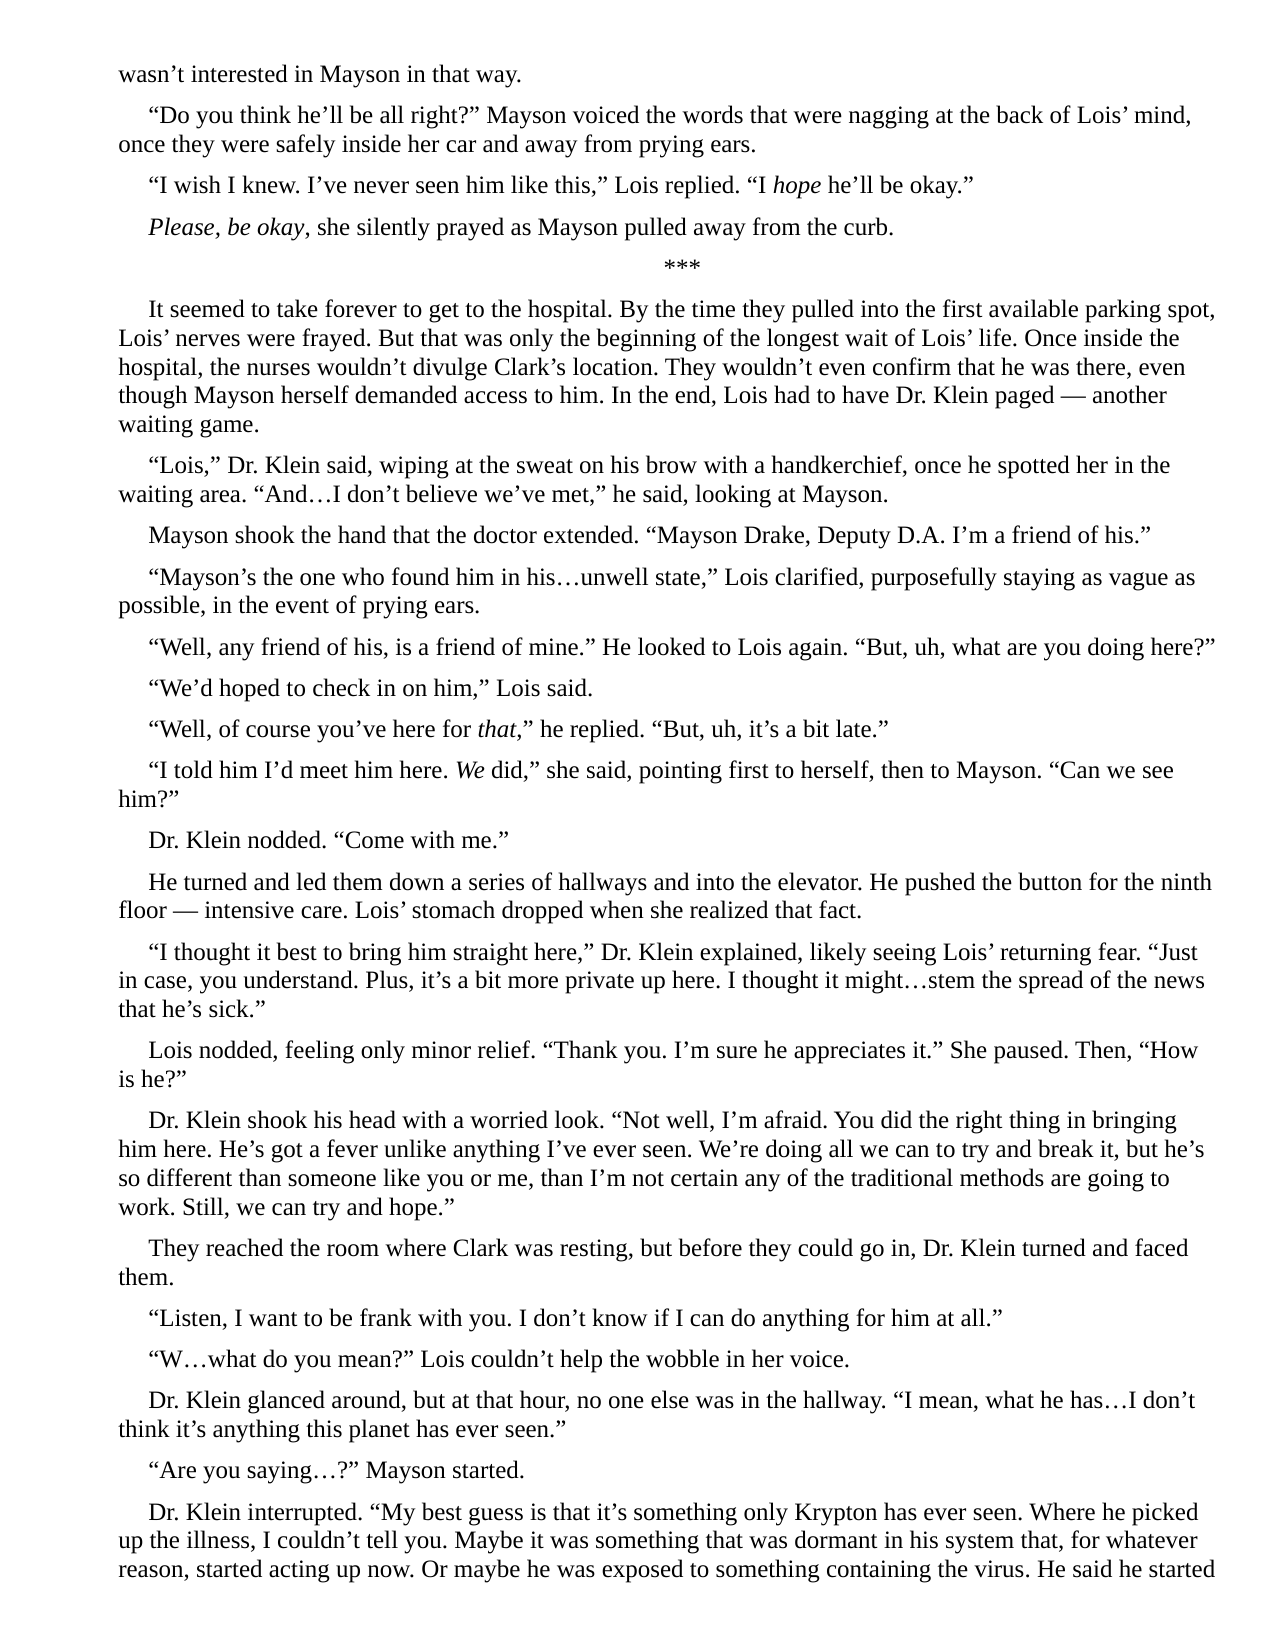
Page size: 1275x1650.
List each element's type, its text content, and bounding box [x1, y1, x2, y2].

text “Well, any friend of his, is a friend of mine.” He looked to Lois again. “But, uh, what are you doing here?” [118, 632, 1216, 660]
text “I told him I’d meet him here. We did,” she said, pointing first to herself, then to Mayson. “Can we see him?” [118, 755, 1216, 813]
text “Lois,” Dr. Klein said, wiping at the sweat on his brow with a handkerchief, once he spotted her in the waiting area. “And…I don’t believe we’ve met,” he said, looking at Mayson. [118, 450, 1216, 508]
text Dr. Klein glanced around, but at that hour, no one else was in the hallway. “I mean, what he has…I don’t think it’s anything this planet has ever seen.” [118, 1385, 1216, 1443]
text Mayson shook the hand that the doctor extended. “Mayson Drake, Deputy D.A. I’m a friend of his.” [118, 520, 1216, 549]
text Dr. Klein interrupted. “My best guess is that it’s something only Krypton has ever seen. Where he picked up the illness, I couldn’t tell you. Maybe it was something that was dormant in his system that, for whatever reason, started acting up now. Or maybe he was exposed to something containing the virus. He said he started [118, 1497, 1216, 1583]
text It seemed to take forever to get to the hospital. By the time they pulled into the first available parking spot, Lois’ nerves were frayed. But that was only the beginning of the longest wait of Lois’ life. Once inside the hospital, the nurses wouldn’t divulge Clark’s location. They wouldn’t even confirm that he was there, even though Mayson herself demanded access to him. In the end, Lois had to have Dr. Klein paged — another waiting game. [118, 294, 1216, 438]
text “I thought it best to bring him straight here,” Dr. Klein explained, likely seeing Lois’ returning fear. “Just in case, you understand. Plus, it’s a bit more private up here. I thought it might…stem the spread of the news that he’s sick.” [118, 937, 1216, 1023]
text “Do you think he’ll be all right?” Mayson voiced the words that were nagging at the back of Lois’ mind, once they were safely inside her car and away from prying ears. [118, 100, 1216, 158]
text He turned and led them down a series of hallways and into the elevator. He pushed the button for the ninth floor — intensive care. Lois’ stomach dropped when she realized that fact. [118, 867, 1216, 924]
text Dr. Klein nodded. “Come with me.” [118, 825, 1216, 854]
text “W…what do you mean?” Lois couldn’t help the wobble in her voice. [118, 1344, 1216, 1373]
text “Mayson’s the one who found him in his…unwell state,” Lois clarified, purposefully staying as vague as possible, in the event of prying ears. [118, 562, 1216, 619]
text Dr. Klein shook his head with a worried look. “Not well, I’m afraid. You did the right thing in bringing him here. He’s got a fever unlike anything I’ve ever seen. We’re doing all we can to try and break it, but he’s so different than someone like you or me, than I’m not certain any of the traditional methods are going to work. Still, we can try and hope.” [118, 1105, 1216, 1220]
text “Listen, I want to be frank with you. I don’t know if I can do anything for him at all.” [118, 1303, 1216, 1332]
text *** [118, 253, 1216, 282]
text “We’d hoped to check in on him,” Lois said. [118, 673, 1216, 702]
text “Well, of course you’ve here for that,” he replied. “But, uh, it’s a bit late.” [118, 714, 1216, 743]
text “I wish I knew. I’ve never seen him like this,” Lois replied. “I hope he’ll be okay.” [118, 170, 1216, 199]
text Please, be okay, she silently prayed as Mayson pulled away from the curb. [118, 212, 1216, 240]
text “Are you saying…?” Mayson started. [118, 1455, 1216, 1484]
text They reached the room where Clark was resting, but before they could go in, Dr. Klein turned and faced them. [118, 1233, 1216, 1290]
text Lois nodded, feeling only minor relief. “Thank you. I’m sure he appreciates it.” She paused. Then, “How is he?” [118, 1035, 1216, 1093]
text wasn’t interested in Mayson in that way. [118, 59, 1216, 88]
